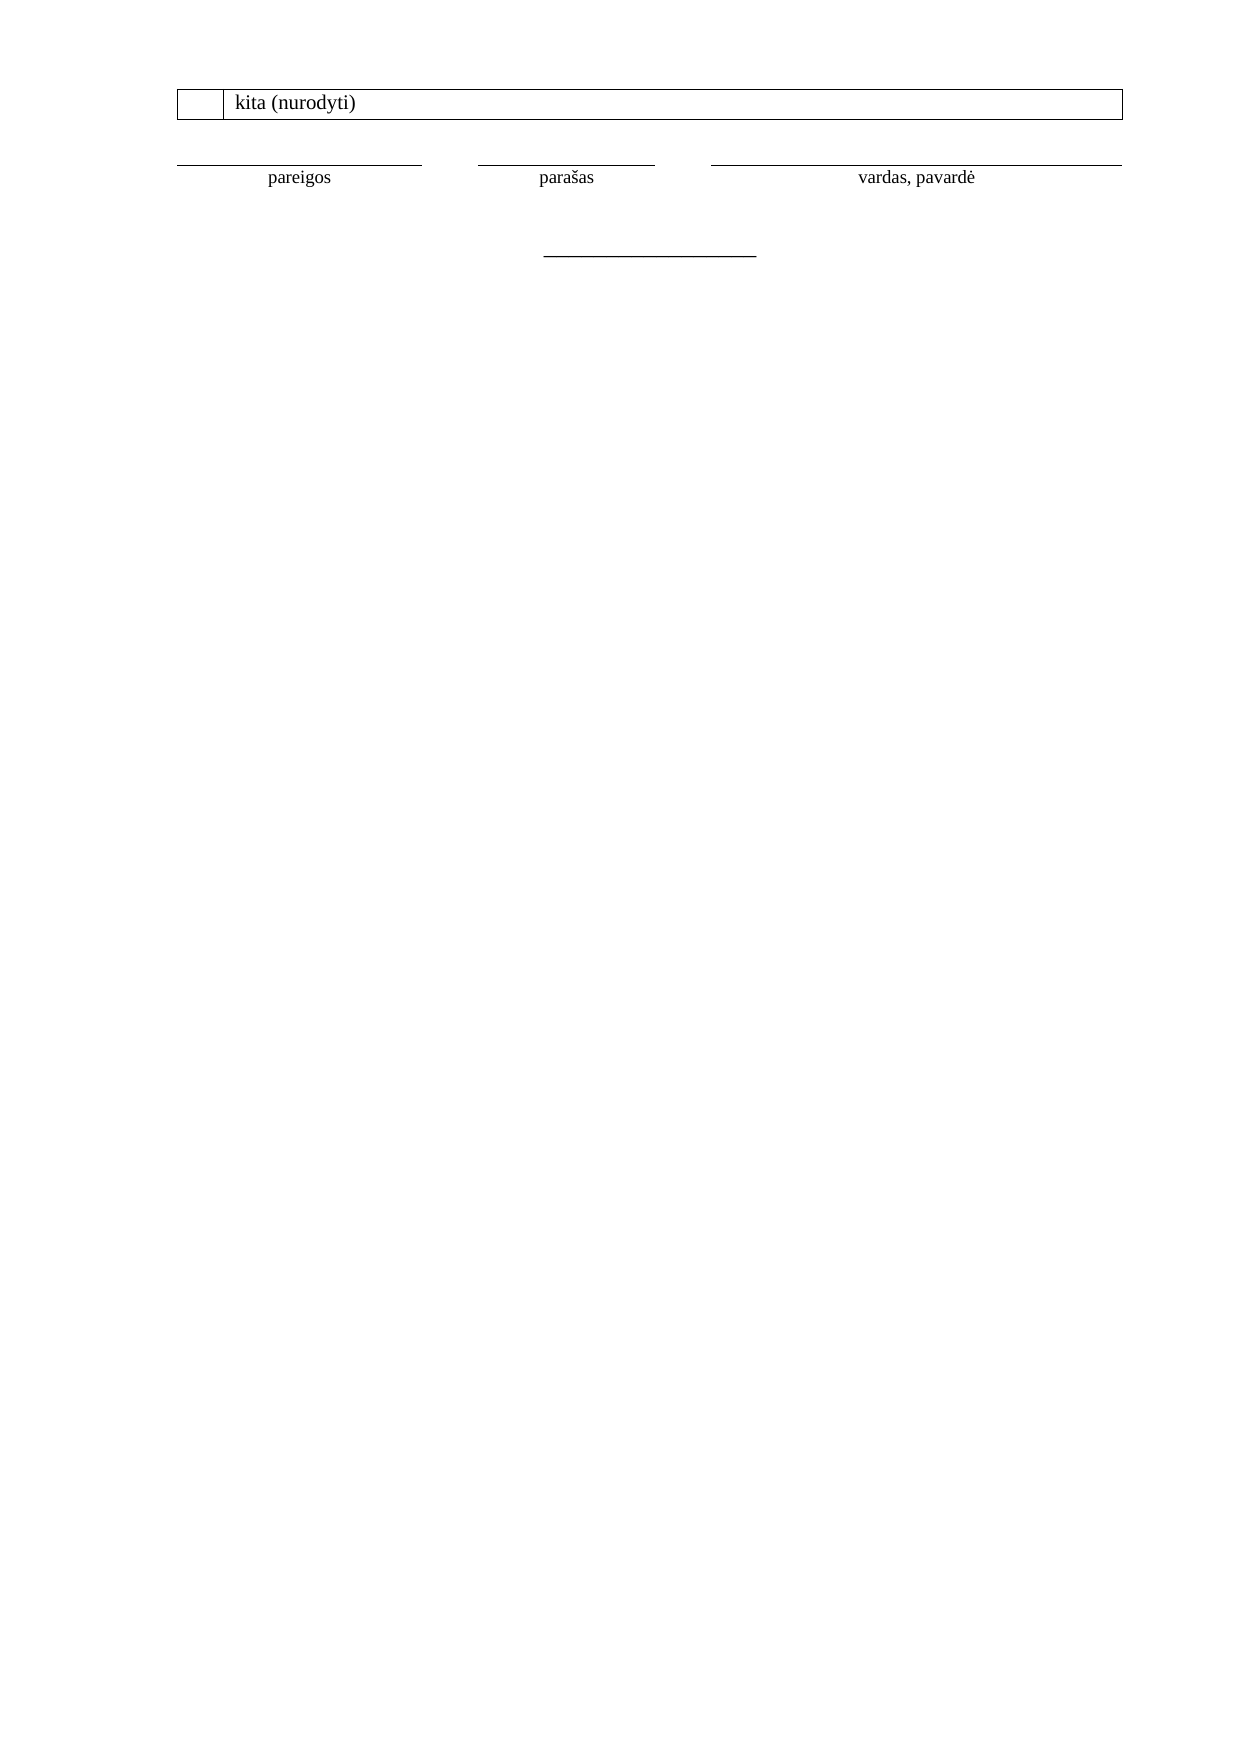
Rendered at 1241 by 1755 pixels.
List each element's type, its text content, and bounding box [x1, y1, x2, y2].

table_header [655, 148, 711, 165]
table_cell vardas, pavardė [711, 166, 1122, 199]
table_header [711, 148, 1122, 165]
table_cell [655, 165, 711, 199]
table_header [422, 148, 478, 165]
table_cell kita (nurodyti) [224, 90, 1122, 118]
table_cell pareigos [177, 166, 422, 199]
text _________________ [177, 231, 1122, 259]
table_cell [422, 165, 478, 199]
table_cell [178, 90, 223, 118]
table_header [177, 148, 422, 165]
table_header [478, 148, 655, 165]
table_cell parašas [478, 166, 655, 199]
